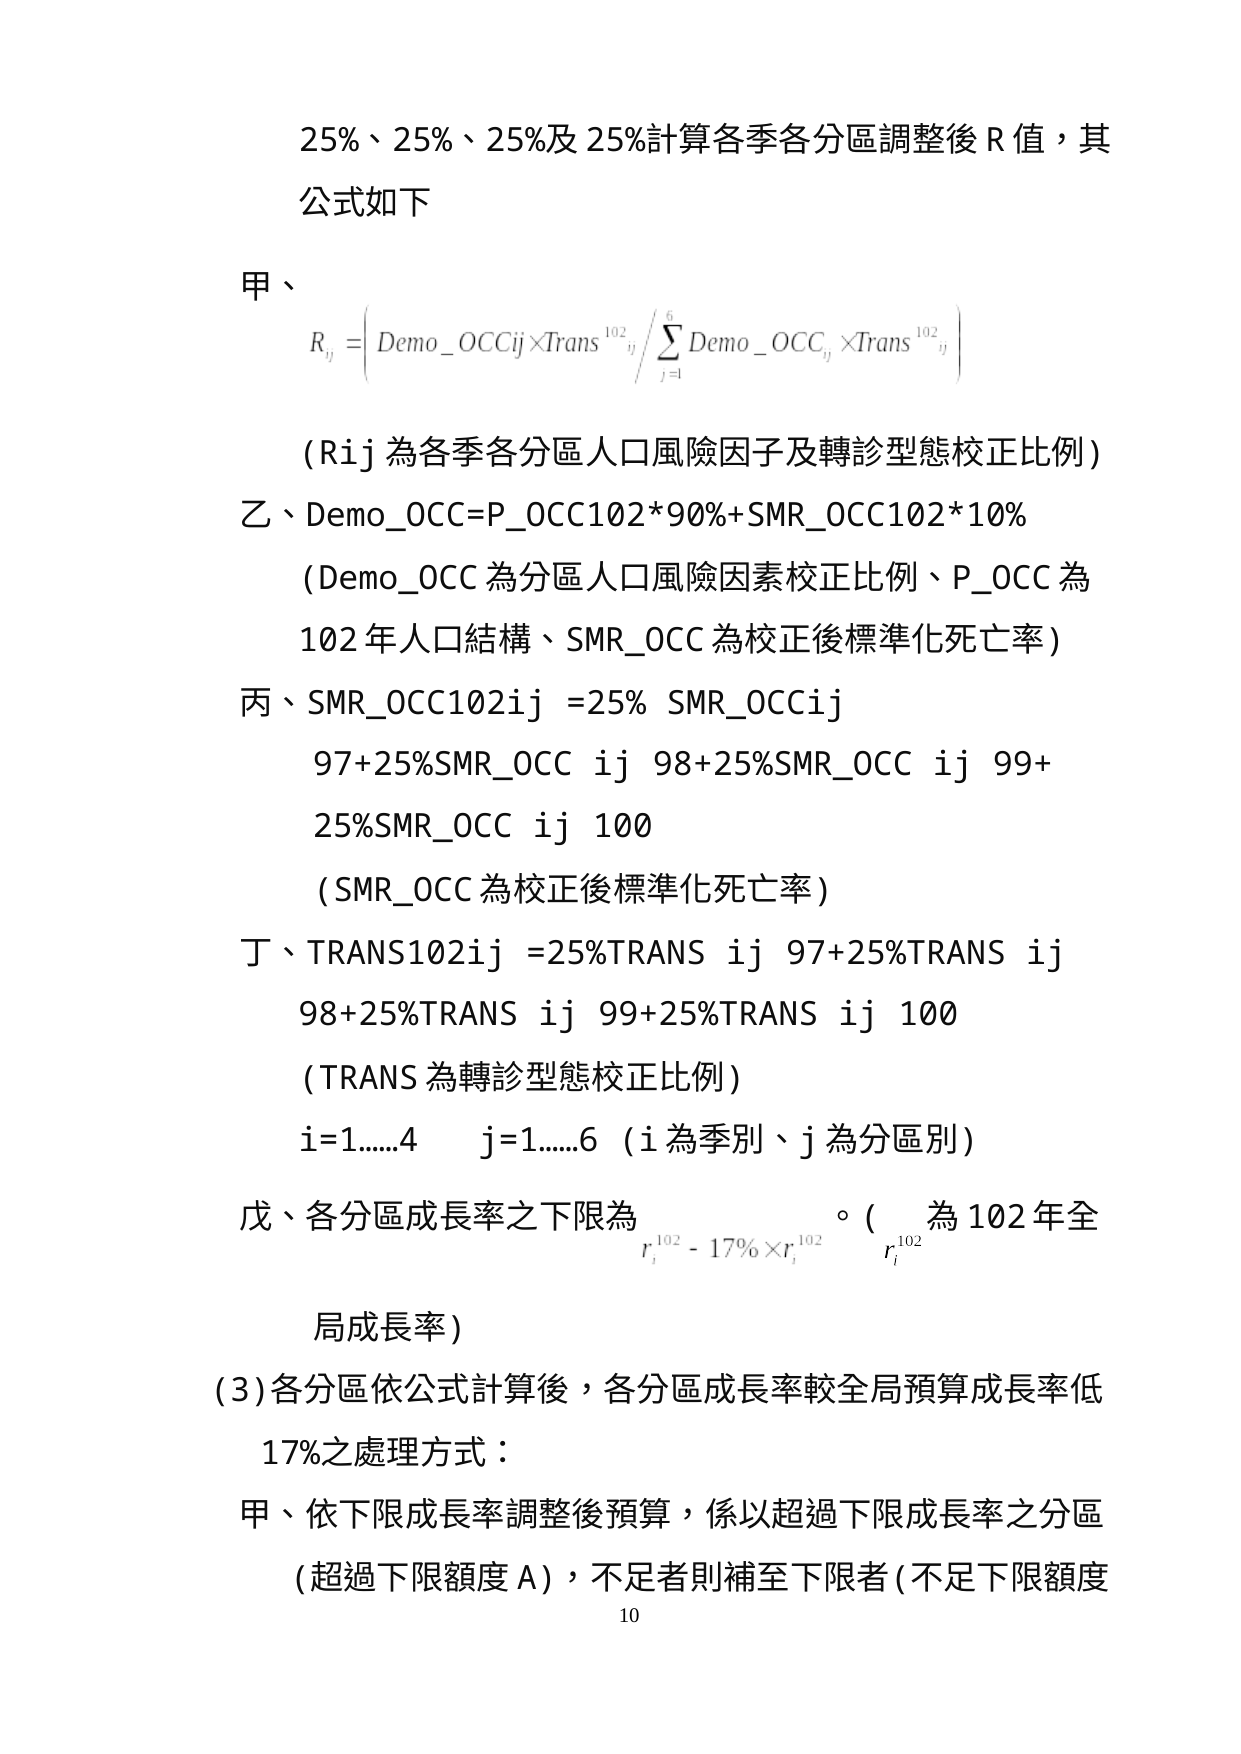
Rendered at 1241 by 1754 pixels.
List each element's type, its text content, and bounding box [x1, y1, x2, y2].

text 甲、依下限成長率調整後預算，係以超過下限成長率之分區(超過下限額度A)，不足者則補至下限者(不足下限額度 [238, 1471, 1122, 1596]
text 乙、Demo_OCC=P_OCC102*90%+SMR_OCC102*10% [216, 471, 1122, 533]
text 丙、SMR_OCC102ij =25% SMR_OCCij 97+25%SMR_OCC ij 98+25%SMR_OCC ij 99+ 25%SMR_OCC ij 100 [239, 658, 1122, 846]
text 丁、TRANS102ij =25%TRANS ij 97+25%TRANS ij 98+25%TRANS ij 99+25%TRANS ij 100 [239, 908, 1122, 1033]
text 甲、 [199, 221, 1122, 408]
text 25%、25%、25%及25%計算各季各分區調整後R值，其公式如下 [239, 96, 1122, 221]
text (SMR_OCC為校正後標準化死亡率) [136, 846, 1122, 908]
text i=1……4 j=1……6 (i為季別、j為分區別) [212, 1096, 1122, 1158]
text (3)各分區依公式計算後，各分區成長率較全局預算成長率低17%之處理方式： [210, 1346, 1122, 1471]
text (TRANS為轉診型態校正比例) [249, 1033, 1122, 1096]
text (Demo_OCC為分區人口風險因素校正比例、P_OCC為102年人口結構、SMR_OCC為校正後標準化死亡率) [298, 533, 1122, 658]
text 戊、各分區成長率之下限為。(為102年全局成長率) [239, 1158, 1122, 1346]
text (Rij為各季各分區人口風險因子及轉診型態校正比例) [212, 408, 1122, 471]
